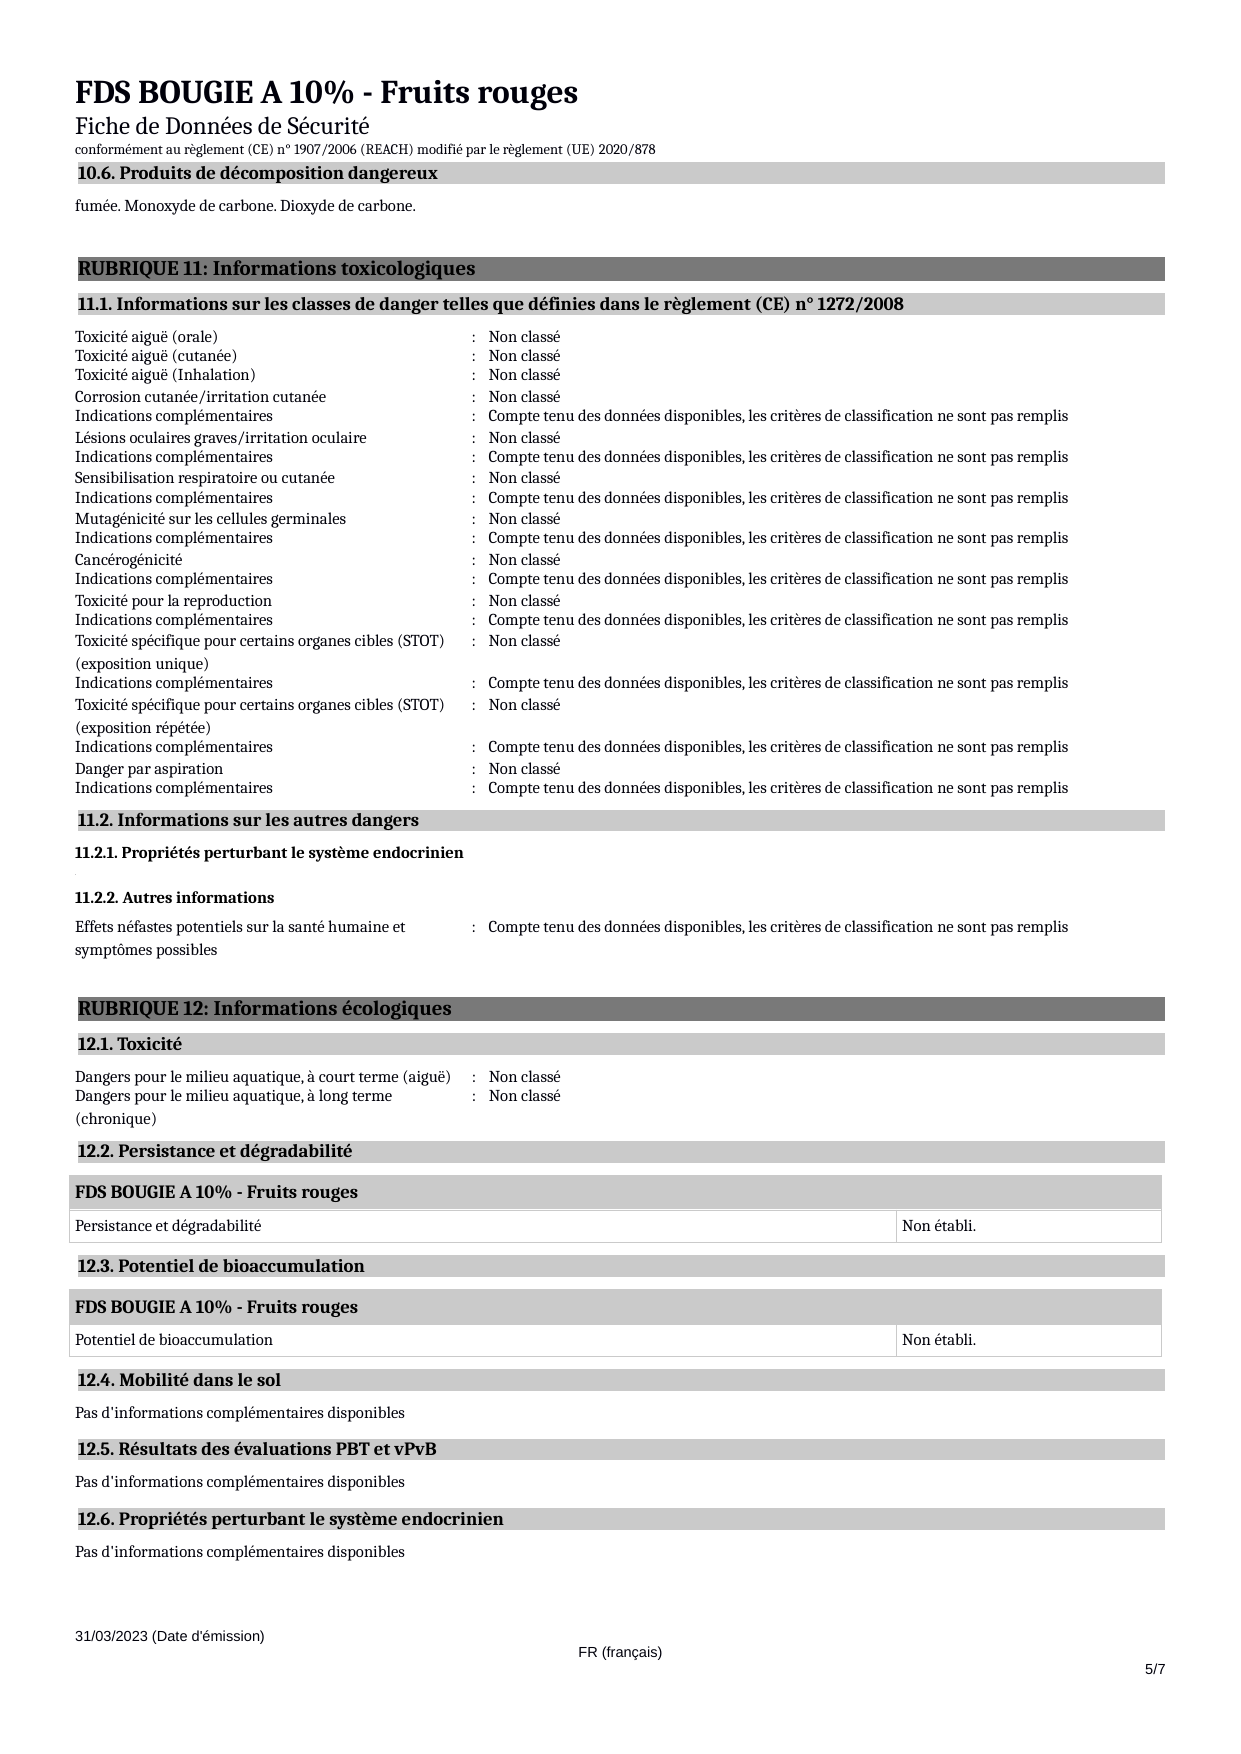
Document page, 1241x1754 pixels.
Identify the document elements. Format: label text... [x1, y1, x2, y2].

table_header : [459, 469, 488, 488]
table_cell Toxicité aiguë (cutanée) [75, 347, 459, 366]
text Pas d'informations complémentaires disponibles [75, 1403, 1165, 1423]
table_header : [459, 1067, 488, 1086]
table_header : [459, 388, 488, 407]
table_cell Dangers pour le milieu aquatique, à long terme (chronique) [75, 1086, 459, 1128]
table_header Non classé [488, 469, 1168, 488]
text fumée. Monoxyde de carbone. Dioxyde de carbone. [75, 197, 1165, 216]
table_cell Compte tenu des données disponibles, les critères de classification ne sont pas remplis [488, 570, 1168, 589]
table_cell Indications complémentaires [75, 610, 459, 629]
table_header : [459, 428, 488, 447]
table_cell Potentiel de bioaccumulation [70, 1325, 896, 1356]
table_cell : [459, 529, 488, 548]
table_cell : [459, 488, 488, 507]
subtitle 11.2. Informations sur les autres dangers [78, 810, 1165, 831]
table_header : [459, 759, 488, 778]
table_header Non classé [488, 428, 1168, 447]
text Pas d'informations complémentaires disponibles [75, 1542, 1165, 1562]
subtitle 12.4. Mobilité dans le sol [78, 1369, 1165, 1391]
table_header Toxicité aiguë (orale) [75, 328, 459, 347]
table_cell Compte tenu des données disponibles, les critères de classification ne sont pas remplis [488, 738, 1168, 757]
table_header Toxicité spécifique pour certains organes cibles (STOT) (exposition unique) [75, 632, 459, 674]
table_cell Indications complémentaires [75, 488, 459, 507]
table_cell Indications complémentaires [75, 738, 459, 757]
table_header Non classé [489, 1067, 1168, 1086]
table_header Non classé [488, 550, 1168, 569]
table_header Non classé [488, 328, 1168, 347]
table_header Non classé [488, 388, 1168, 407]
table_header FDS BOUGIE A 10% - Fruits rouges [70, 1176, 1161, 1209]
table_cell : [459, 366, 488, 385]
subtitle 12.2. Persistance et dégradabilité [78, 1141, 1165, 1163]
table_cell : [459, 674, 488, 693]
table_cell Persistance et dégradabilité [70, 1211, 896, 1242]
table_header : [459, 328, 488, 347]
table_header Non classé [488, 695, 1168, 737]
table_cell Compte tenu des données disponibles, les critères de classification ne sont pas remplis [488, 674, 1168, 693]
table_header Non classé [488, 759, 1168, 778]
subtitle 11.1. Informations sur les classes de danger telles que définies dans le règlement (CE) n° 1272/2008 [78, 293, 1165, 315]
table_header Danger par aspiration [75, 759, 459, 778]
subtitle 10.6. Produits de décomposition dangereux [78, 162, 1165, 184]
table_cell Indications complémentaires [75, 570, 459, 589]
table_cell : [459, 570, 488, 589]
table_header Toxicité spécifique pour certains organes cibles (STOT) (exposition répétée) [75, 695, 459, 737]
subtitle 11.2.1. Propriétés perturbant le système endocrinien [75, 844, 1165, 863]
table_header Effets néfastes potentiels sur la santé humaine et symptômes possibles [75, 917, 459, 959]
table_cell : [459, 738, 488, 757]
table_header Compte tenu des données disponibles, les critères de classification ne sont pas remplis [488, 917, 1168, 959]
table_cell Compte tenu des données disponibles, les critères de classification ne sont pas remplis [488, 778, 1168, 797]
table_header Mutagénicité sur les cellules germinales [75, 510, 459, 529]
table_header Non classé [488, 510, 1168, 529]
subtitle 12.1. Toxicité [78, 1033, 1165, 1055]
table_cell Indications complémentaires [75, 447, 459, 466]
table_cell Non établi. [897, 1325, 1161, 1356]
table_cell : [459, 778, 488, 797]
table_header Sensibilisation respiratoire ou cutanée [75, 469, 459, 488]
table_cell Indications complémentaires [75, 778, 459, 797]
table_header Dangers pour le milieu aquatique, à court terme (aiguë) [75, 1067, 459, 1086]
table_cell : [459, 1086, 488, 1128]
table_header : [459, 917, 488, 959]
table_cell : [459, 407, 488, 426]
table_cell : [459, 610, 488, 629]
table_header Cancérogénicité [75, 550, 459, 569]
table_cell : [459, 347, 488, 366]
text Pas d'informations complémentaires disponibles [75, 1473, 1165, 1492]
table_cell Compte tenu des données disponibles, les critères de classification ne sont pas remplis [488, 529, 1168, 548]
table_header FDS BOUGIE A 10% - Fruits rouges [70, 1290, 1161, 1324]
subtitle 12.3. Potentiel de bioaccumulation [78, 1255, 1165, 1277]
table_header : [459, 695, 488, 737]
table_header Lésions oculaires graves/irritation oculaire [75, 428, 459, 447]
table_cell Non classé [488, 347, 1168, 366]
subtitle RUBRIQUE 12: Informations écologiques [78, 997, 1165, 1021]
subtitle 12.5. Résultats des évaluations PBT et vPvB [78, 1439, 1165, 1460]
table_cell Compte tenu des données disponibles, les critères de classification ne sont pas remplis [488, 447, 1168, 466]
subtitle RUBRIQUE 11: Informations toxicologiques [78, 257, 1165, 281]
subtitle 12.6. Propriétés perturbant le système endocrinien [78, 1508, 1165, 1530]
table_cell Non établi. [897, 1211, 1161, 1242]
table_cell Compte tenu des données disponibles, les critères de classification ne sont pas remplis [488, 610, 1168, 629]
table_header : [459, 632, 488, 674]
table_header Toxicité pour la reproduction [75, 591, 459, 610]
table_header : [459, 550, 488, 569]
table_cell Non classé [489, 1086, 1168, 1128]
table_cell Compte tenu des données disponibles, les critères de classification ne sont pas remplis [488, 407, 1168, 426]
table_cell Indications complémentaires [75, 529, 459, 548]
table_header : [459, 591, 488, 610]
table_cell Non classé [488, 366, 1168, 385]
table_cell Indications complémentaires [75, 674, 459, 693]
subtitle 11.2.2. Autres informations [75, 888, 1165, 907]
table_cell Toxicité aiguë (Inhalation) [75, 366, 459, 385]
table_header Corrosion cutanée/irritation cutanée [75, 388, 459, 407]
table_header : [459, 510, 488, 529]
table_cell : [459, 447, 488, 466]
table_cell Compte tenu des données disponibles, les critères de classification ne sont pas remplis [488, 488, 1168, 507]
table_cell Indications complémentaires [75, 407, 459, 426]
table_header Non classé [488, 632, 1168, 674]
table_header Non classé [488, 591, 1168, 610]
